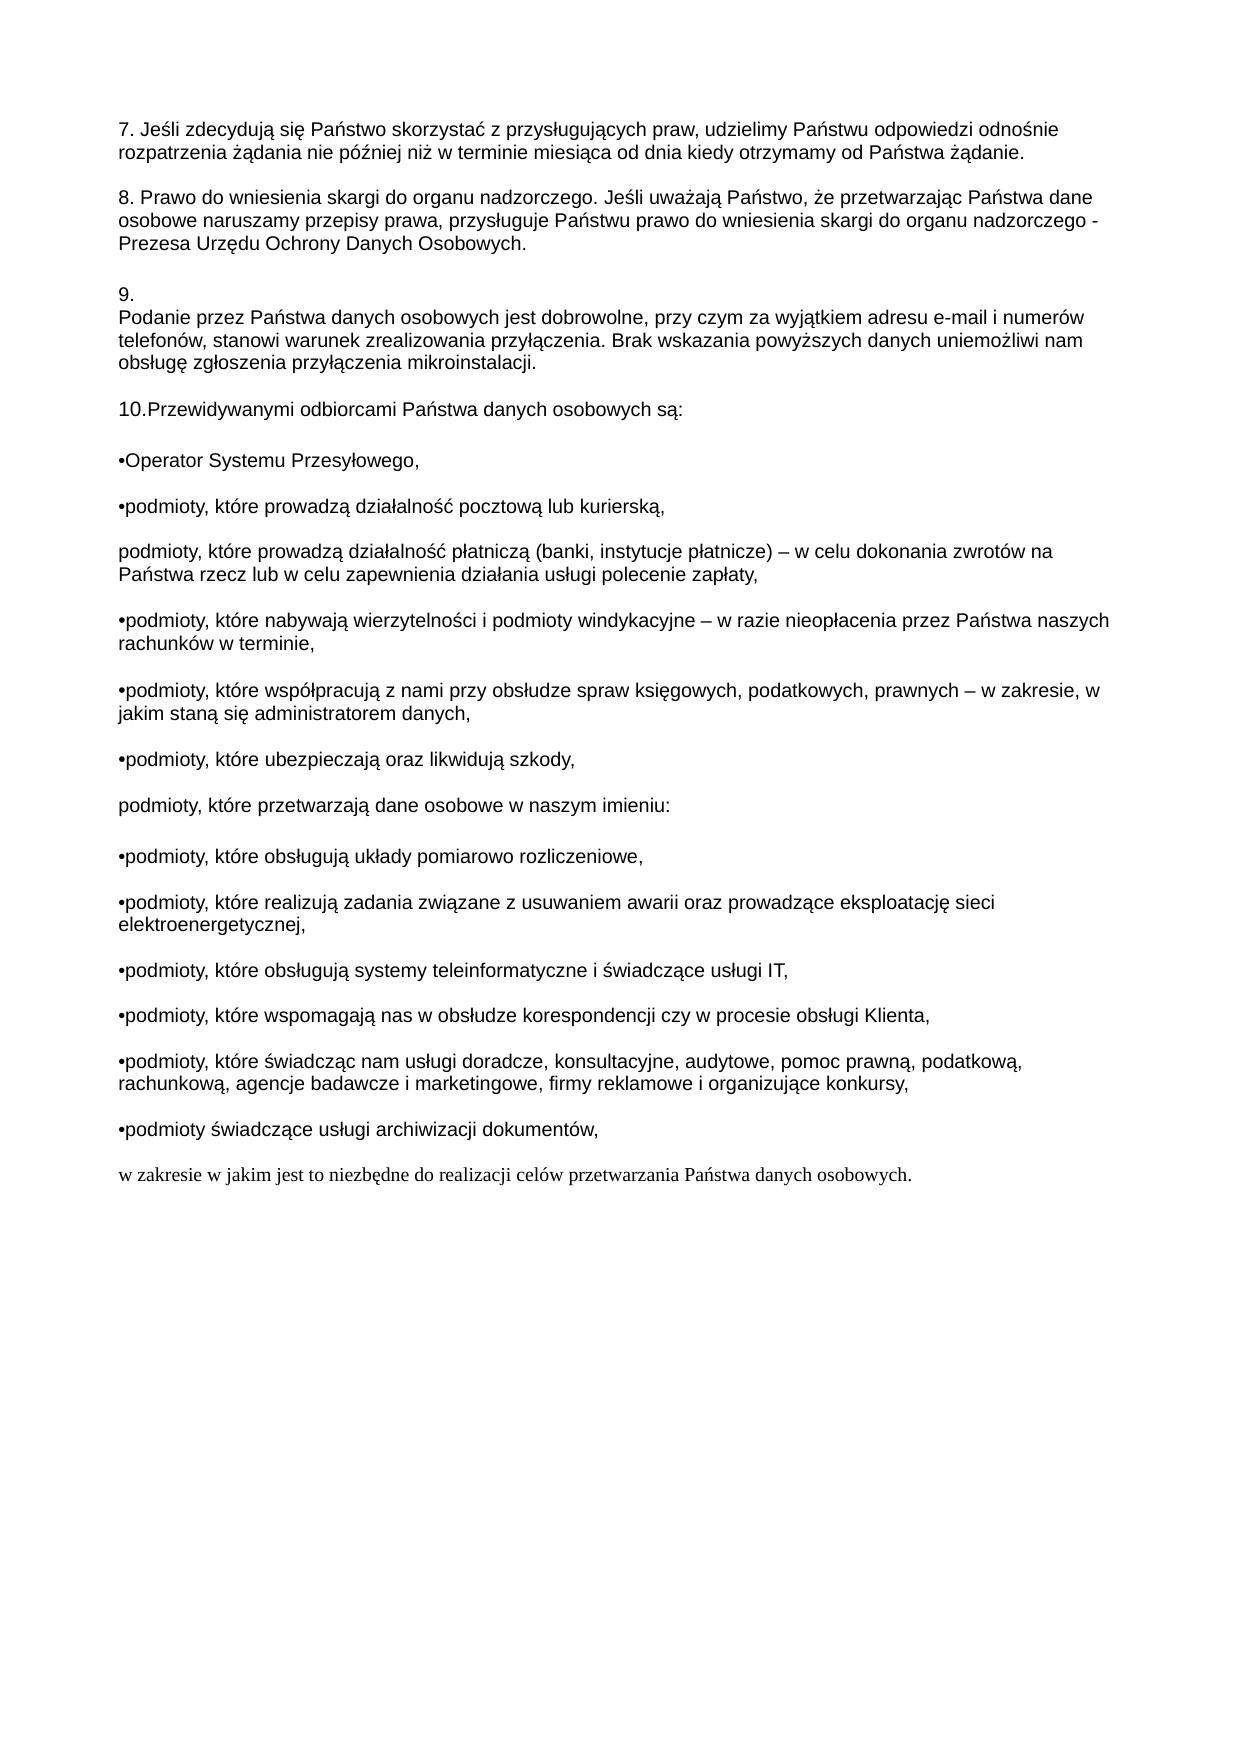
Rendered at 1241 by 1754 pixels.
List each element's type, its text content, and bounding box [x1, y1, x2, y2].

text 8. Prawo do wniesienia skargi do organu nadzorczego. Jeśli uważają Państwo, że przetwarzając Państwa dane osobowe naruszamy przepisy prawa, przysługuje Państwu prawo do wniesienia skargi do organu nadzorczego - Prezesa Urzędu Ochrony Danych Osobowych. [118, 186, 1122, 254]
text •Operator Systemu Przesyłowego, [118, 449, 1122, 472]
text •podmioty, które obsługują układy pomiarowo rozliczeniowe, [118, 845, 1122, 868]
text Podanie przez Państwa danych osobowych jest dobrowolne, przy czym za wyjątkiem adresu e-mail i numerów telefonów, stanowi warunek zrealizowania przyłączenia. Brak wskazania powyższych danych uniemożliwi nam obsługę zgłoszenia przyłączenia mikroinstalacji. [118, 306, 1122, 374]
text podmioty, które prowadzą działalność płatniczą (banki, instytucje płatnicze) – w celu dokonania zwrotów na Państwa rzecz lub w celu zapewnienia działania usługi polecenie zapłaty, [118, 540, 1122, 586]
text •podmioty, które świadcząc nam usługi doradcze, konsultacyjne, audytowe, pomoc prawną, podatkową, rachunkową, agencje badawcze i marketingowe, firmy reklamowe i organizujące konkursy, [118, 1049, 1122, 1095]
text •podmioty, które ubezpieczają oraz likwidują szkody, [118, 747, 1122, 771]
text podmioty, które przetwarzają dane osobowe w naszym imieniu: [118, 794, 1122, 816]
text w zakresie w jakim jest to niezbędne do realizacji celów przetwarzania Państwa danych osobowych. [118, 1163, 1122, 1186]
text •podmioty, które realizują zadania związane z usuwaniem awarii oraz prowadzące eksploatację sieci elektroenergetycznej, [118, 891, 1122, 936]
text •podmioty, które wspomagają nas w obsłudze korespondencji czy w procesie obsługi Klienta, [118, 1004, 1122, 1027]
text 9. [118, 283, 1122, 306]
text 7. Jeśli zdecydują się Państwo skorzystać z przysługujących praw, udzielimy Państwu odpowiedzi odnośnie rozpatrzenia żądania nie później niż w terminie miesiąca od dnia kiedy otrzymamy od Państwa żądanie. [118, 118, 1122, 163]
text 10.Przewidywanymi odbiorcami Państwa danych osobowych są: [118, 397, 1122, 421]
text •podmioty, które nabywają wierzytelności i podmioty windykacyjne – w razie nieopłacenia przez Państwa naszych rachunków w terminie, [118, 608, 1122, 655]
text •podmioty, które współpracują z nami przy obsłudze spraw księgowych, podatkowych, prawnych – w zakresie, w jakim staną się administratorem danych, [118, 678, 1122, 724]
text •podmioty świadczące usługi archiwizacji dokumentów, [118, 1118, 1122, 1140]
text •podmioty, które obsługują systemy teleinformatyczne i świadczące usługi IT, [118, 959, 1122, 981]
text •podmioty, które prowadzą działalność pocztową lub kurierską, [118, 495, 1122, 517]
